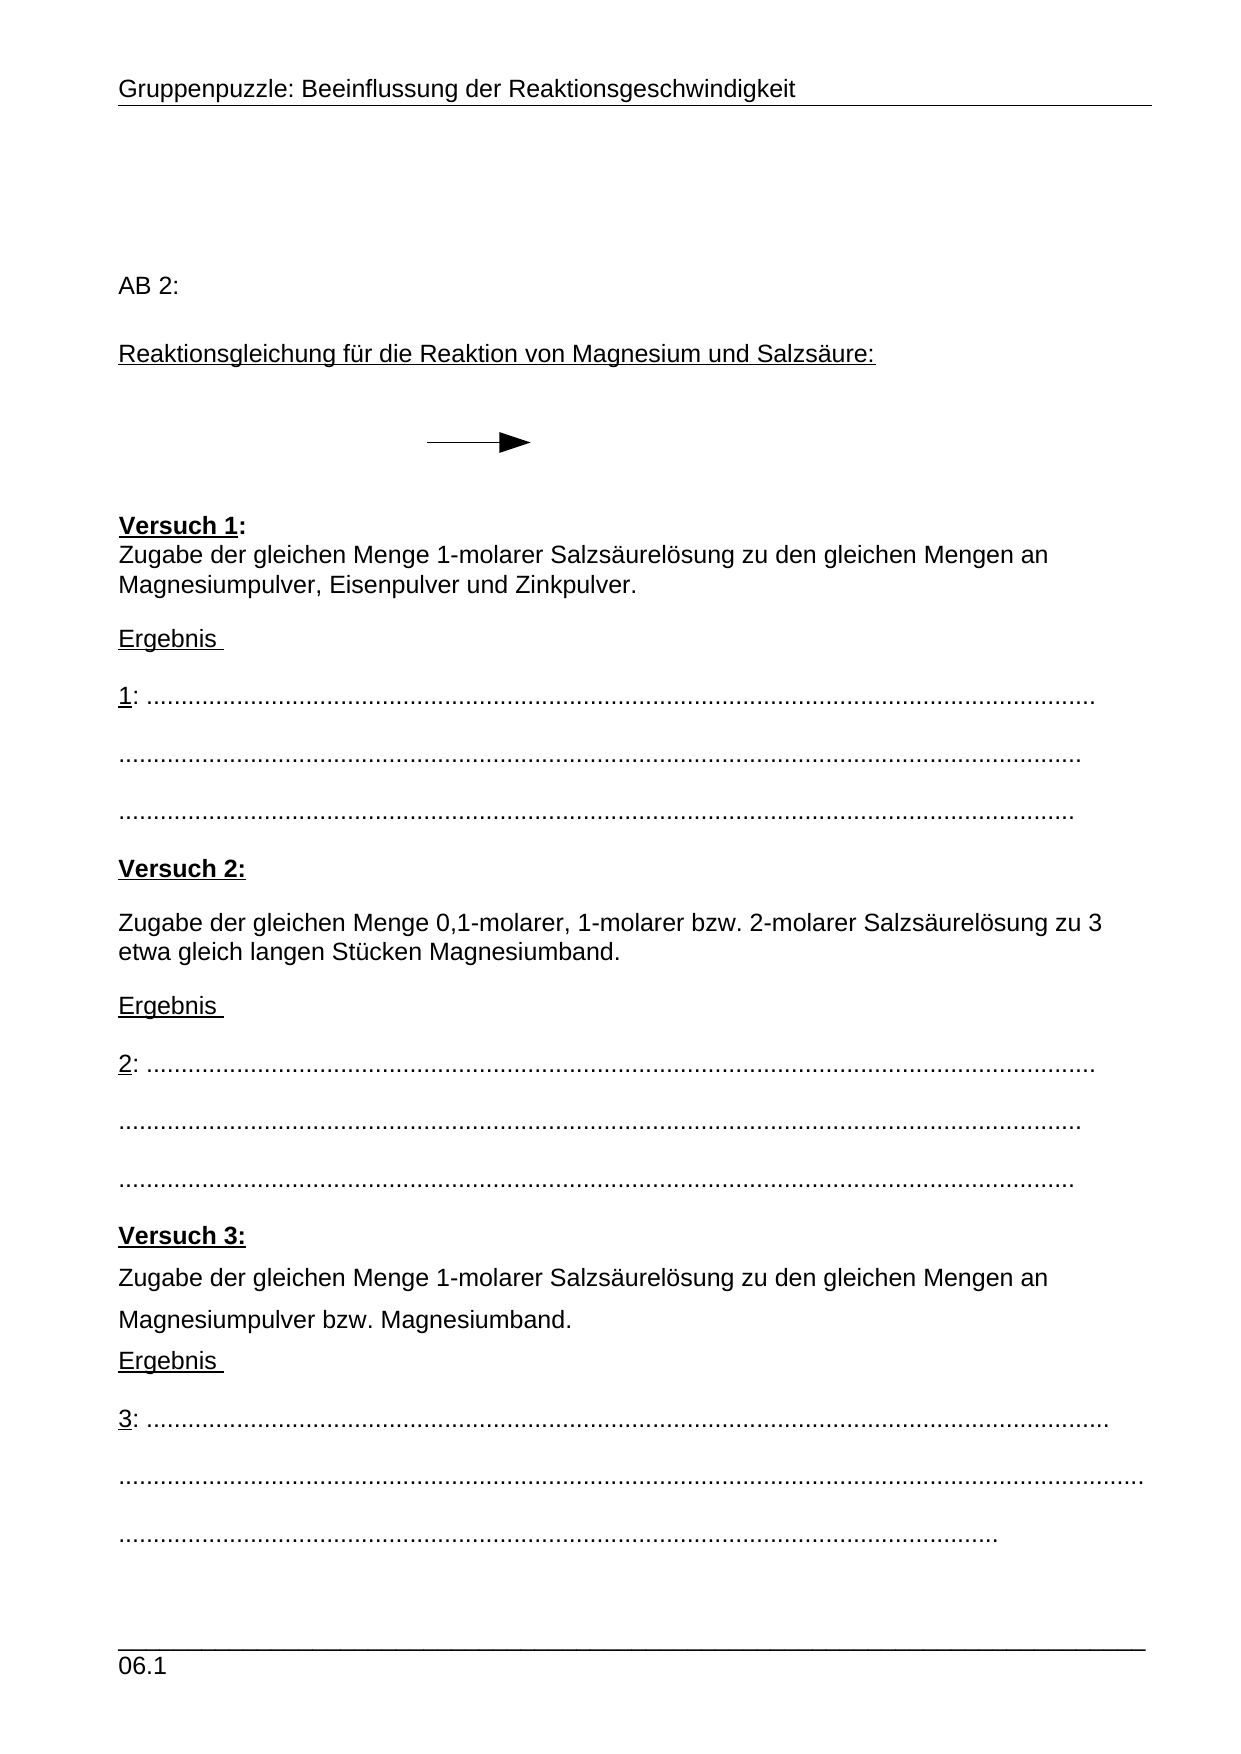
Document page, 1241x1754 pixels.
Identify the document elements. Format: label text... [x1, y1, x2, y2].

text Ergebnis 3: ........................................................................................................................................... [118, 1346, 1152, 1433]
text Zugabe der gleichen Menge 1-molarer Salzsäurelösung zu den gleichen Mengen an [118, 1263, 1152, 1292]
text Reaktionsgleichung für die Reaktion von Magnesium und Salzsäure: [118, 339, 1152, 368]
text Magnesiumpulver, Eisenpulver und Zinkpulver. [118, 570, 1152, 599]
text Zugabe der gleichen Menge 0,1-molarer, 1-molarer bzw. 2-molarer Salzsäurelösung zu 3 etwa gleich langen Stücken Magnesiumband. [118, 908, 1152, 966]
text Versuch 3: [118, 1221, 1152, 1251]
text Versuch 2: [118, 854, 1152, 883]
text ................................................................................................................................................................................................................................................................................... [118, 1461, 1152, 1548]
text Ergebnis 2: ......................................................................................................................................... [118, 991, 1152, 1078]
text AB 2: [118, 271, 1152, 299]
text Ergebnis 1: ......................................................................................................................................... [118, 624, 1152, 710]
text Versuch 1: [118, 511, 1152, 541]
text Magnesiumpulver bzw. Magnesiumband. [118, 1305, 1152, 1334]
text ........................................................................................................................................... [118, 1106, 1152, 1135]
text ........................................................................................................................................... [118, 739, 1152, 768]
text .......................................................................................................................................... [118, 796, 1152, 825]
text Zugabe der gleichen Menge 1-molarer Salzsäurelösung zu den gleichen Mengen an [118, 541, 1152, 570]
text .......................................................................................................................................... [118, 1164, 1152, 1193]
